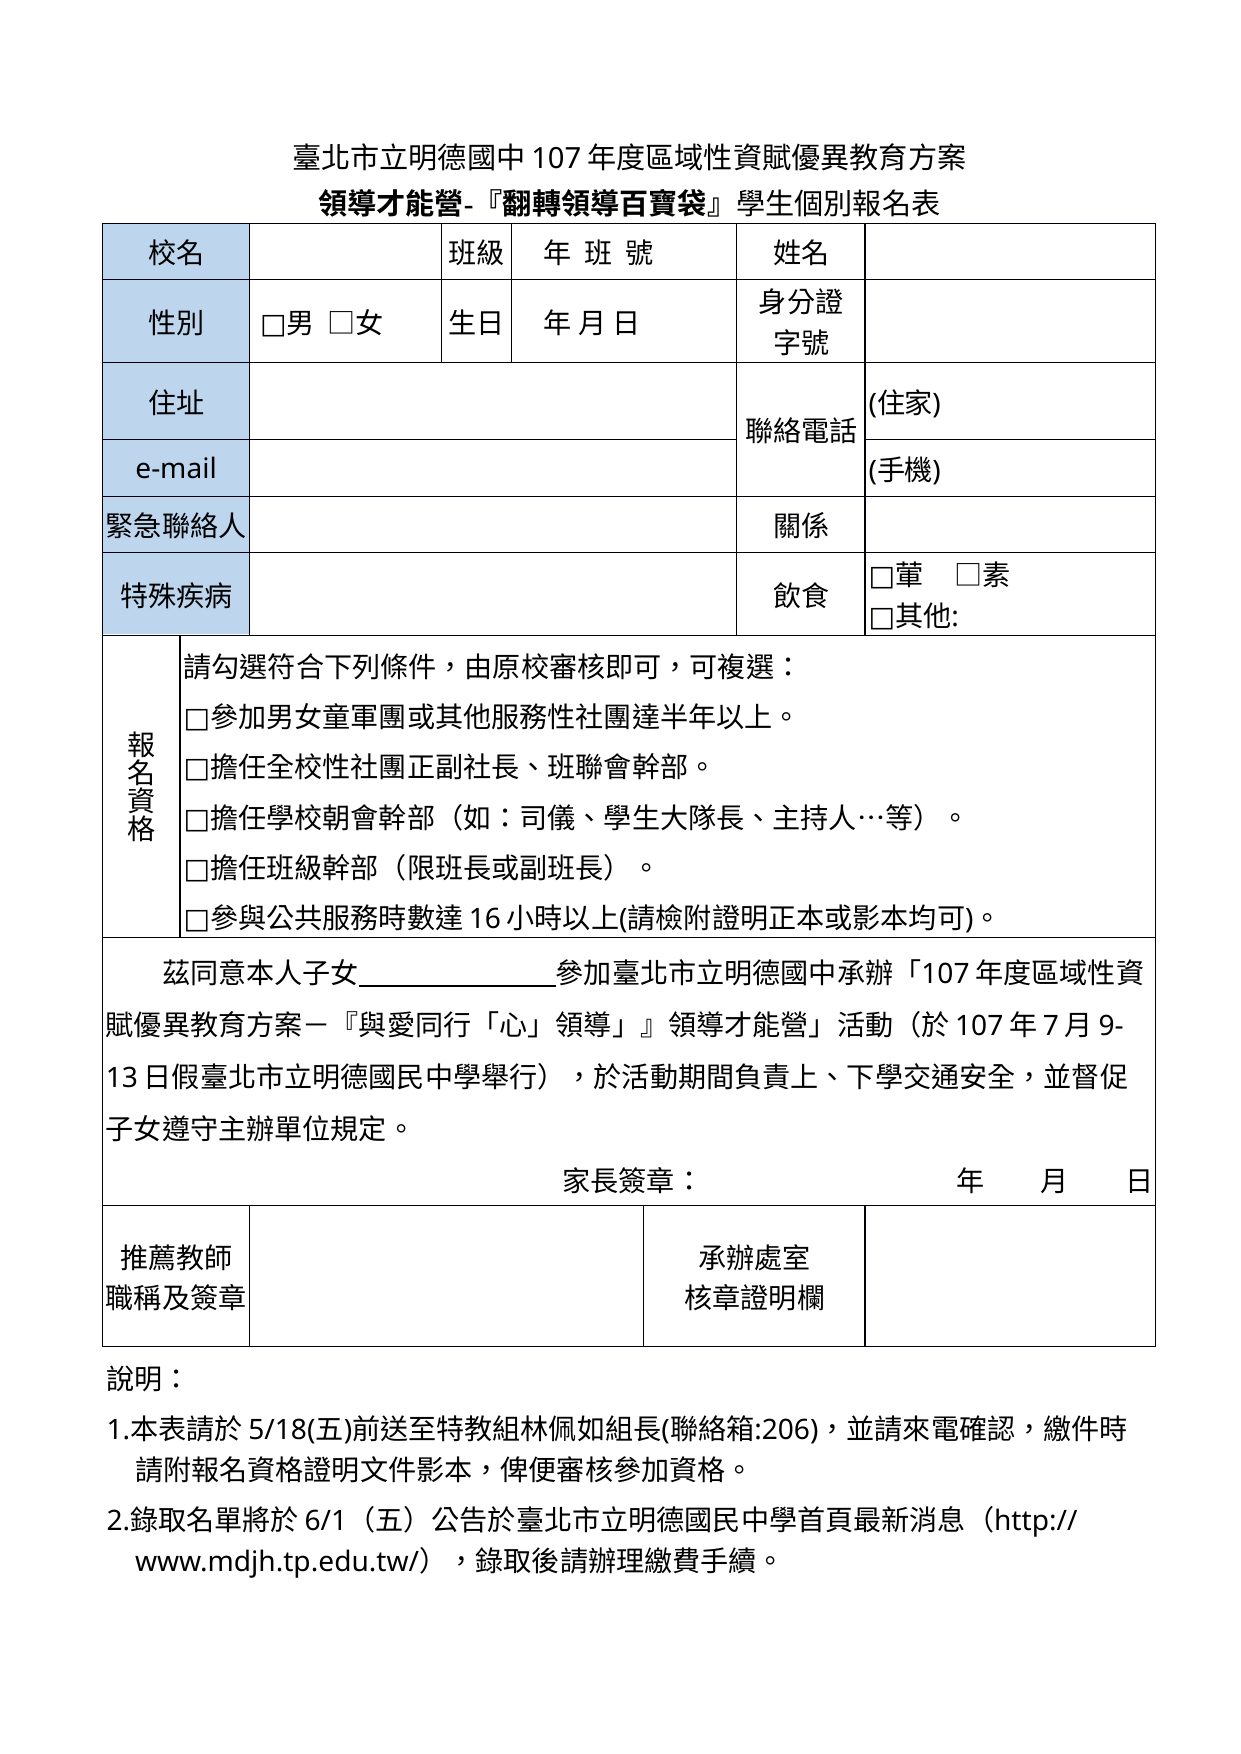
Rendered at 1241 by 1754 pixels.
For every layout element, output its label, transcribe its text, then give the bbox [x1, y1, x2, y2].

table_cell 特殊疾病 [103, 553, 249, 634]
table_cell (手機) [866, 440, 1155, 496]
table_cell 年 月 日 [512, 280, 736, 362]
table_header 班級 [442, 224, 511, 279]
text 說明： [106, 1357, 1152, 1397]
table_cell 緊急聯絡人 [103, 497, 249, 552]
table_header [250, 224, 441, 279]
table_header 年 班 號 [512, 224, 736, 279]
text 2.錄取名單將於6/1（五）公告於臺北市立明德國民中學首頁最新消息（http://www.mdjh.tp.edu.tw/），錄取後請辦理繳費手續。 [106, 1498, 1152, 1579]
table_cell 關係 [737, 497, 864, 552]
text 1.本表請於5/18(五)前送至特教組林佩如組長(聯絡箱:206)，並請來電確認，繳件時請附報名資格證明文件影本，俾便審核參加資格。 [106, 1407, 1152, 1488]
table_cell 承辦處室 核章證明欄 [644, 1206, 864, 1346]
table_cell e-mail [103, 440, 249, 496]
text 領導才能營-『翻轉領導百寶袋』學生個別報名表 [106, 181, 1152, 223]
table_cell 飲食 [737, 553, 864, 634]
table_cell □葷 □素 □其他: [866, 553, 1155, 634]
table_cell 茲同意本人子女 參加臺北市立明德國中承辦「107年度區域性資賦優異教育方案－『與愛同行「心」領導」』領導才能營」活動（於107年7月9-13日假臺北市立明德國民中學舉行），於活動期間負責上、下學交通安全，並督促子女遵守主辦單位規定。 家長簽章： 年 月 日 [103, 938, 1155, 1205]
table_cell 報名資格 [103, 636, 179, 937]
table_cell [866, 497, 1155, 552]
table_cell 請勾選符合下列條件，由原校審核即可，可複選： □參加男女童軍團或其他服務性社團達半年以上。 □擔任全校性社團正副社長、班聯會幹部。 □擔任學校朝會幹部（如：司儀、學生大隊長、主持人…等）。 □擔任班級幹部（限班長或副班長）。 □參與公共服務時數達16小時以上(請檢附證明正本或影本均可)。 [181, 636, 1155, 937]
table_cell 住址 [103, 363, 249, 439]
table_cell [250, 553, 736, 634]
table_cell [250, 497, 736, 552]
table_cell 身分證 字號 [737, 280, 864, 362]
table_header 校名 [103, 224, 249, 279]
table_cell 推薦教師 職稱及簽章 [103, 1206, 249, 1346]
table_cell 生日 [442, 280, 511, 362]
table_cell [250, 440, 736, 496]
table_header 姓名 [737, 224, 864, 279]
table_cell 聯絡電話 [737, 363, 864, 496]
table_cell [250, 1206, 643, 1346]
table_cell □男 □女 [250, 280, 441, 362]
table_cell (住家) [866, 363, 1155, 439]
table_cell [866, 280, 1155, 362]
table_cell [866, 1206, 1155, 1346]
table_cell 性別 [103, 280, 249, 362]
table_header [866, 224, 1155, 279]
text 臺北市立明德國中107年度區域性資賦優異教育方案 [106, 118, 1152, 181]
table_cell [250, 363, 736, 439]
